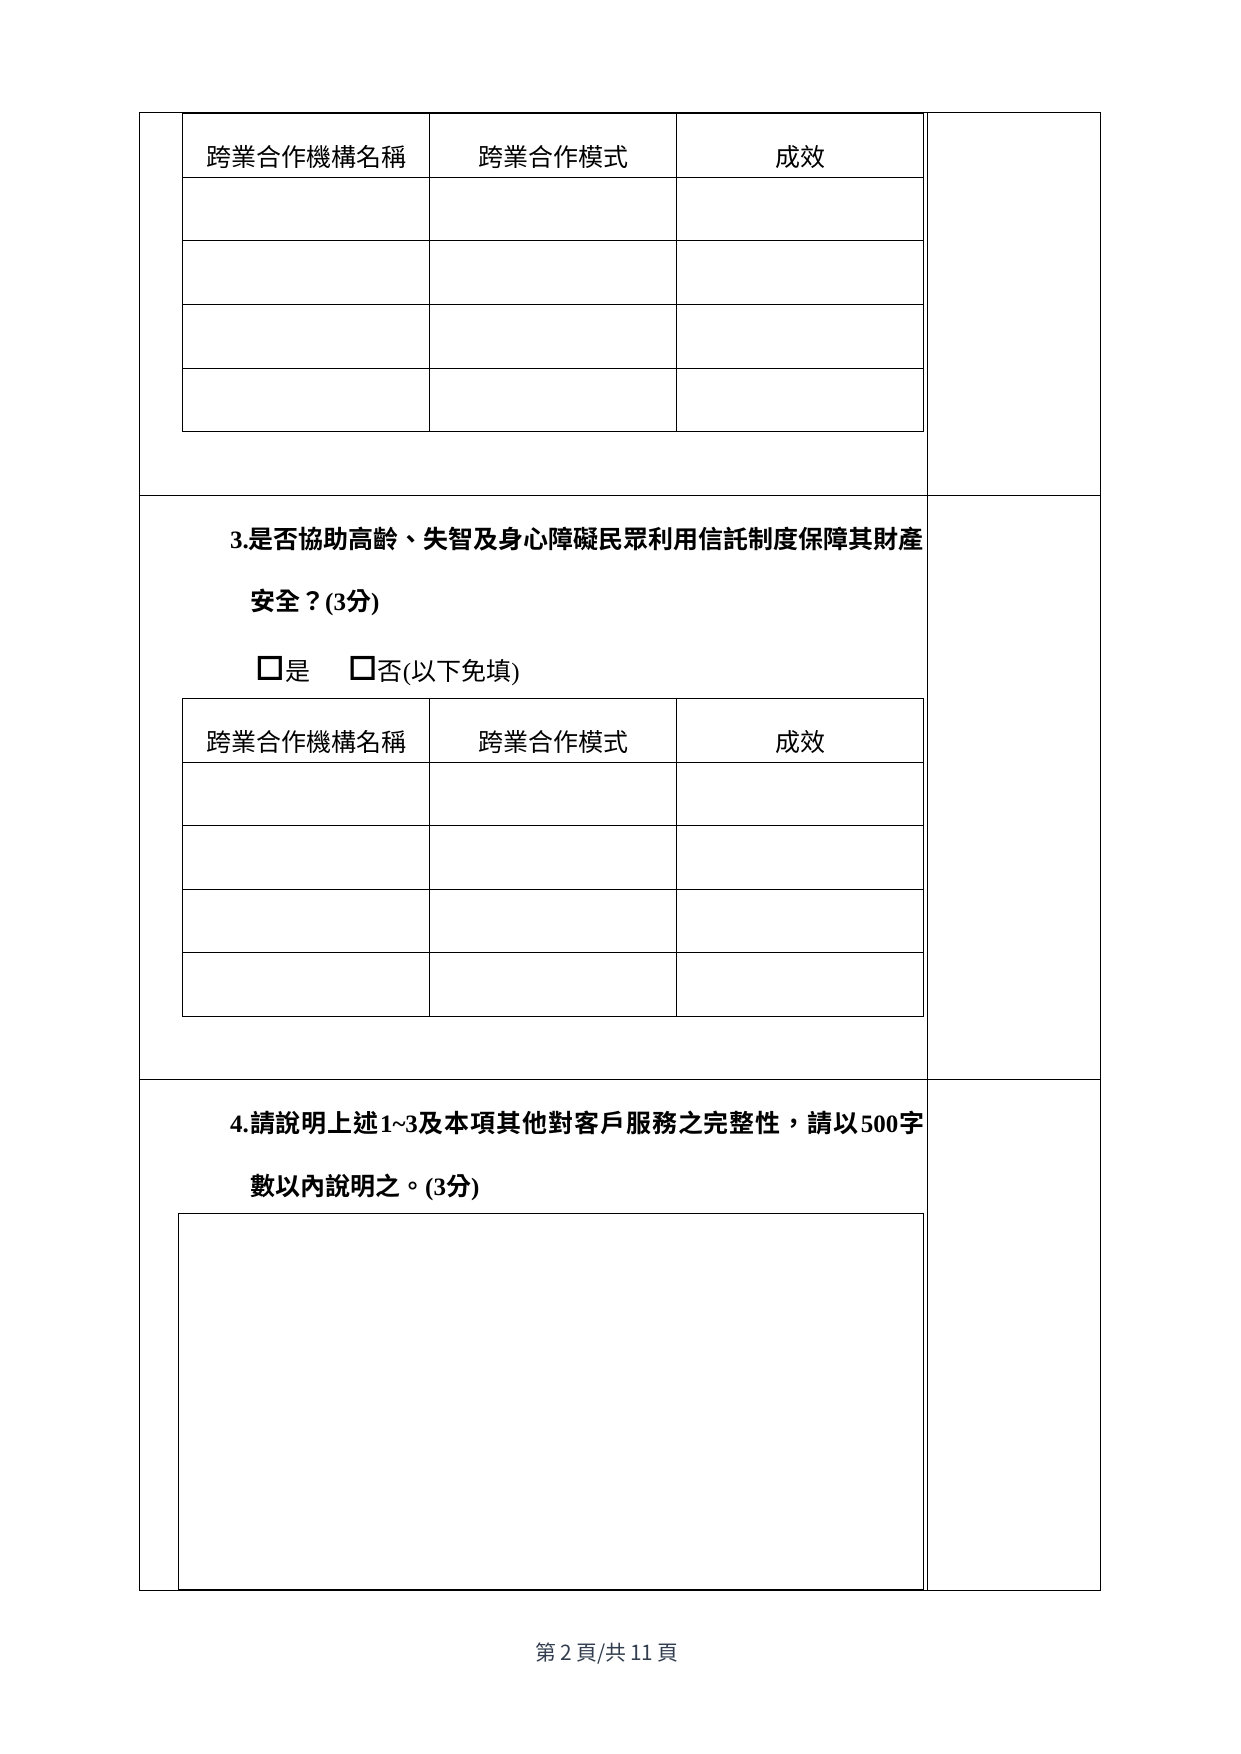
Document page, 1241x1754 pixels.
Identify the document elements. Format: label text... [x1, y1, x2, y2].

table_cell [430, 305, 676, 367]
table_header 跨業合作機構名稱 [183, 699, 429, 762]
table_cell [677, 369, 923, 431]
table_cell [430, 369, 676, 431]
table_cell [183, 305, 429, 367]
table_cell 3.是否協助高齡、失智及身心障礙民眾利用信託制度保障其財產安全？(3分) 是 否(以下免填) [140, 496, 927, 1079]
table_cell [430, 826, 676, 889]
table_cell [928, 1080, 1100, 1590]
table_header 跨業合作機構名稱 [183, 114, 429, 177]
table_cell [677, 826, 923, 889]
table_cell [140, 113, 927, 494]
table_header [179, 1214, 923, 1589]
table_cell [430, 178, 676, 240]
table_cell [928, 496, 1100, 1079]
table_cell [430, 241, 676, 304]
table_cell [183, 953, 429, 1016]
table_header 跨業合作模式 [430, 699, 676, 762]
table_cell [430, 953, 676, 1016]
table_cell [677, 305, 923, 367]
table_cell [183, 826, 429, 889]
table_cell [677, 953, 923, 1016]
table_cell [677, 178, 923, 240]
table_cell [430, 763, 676, 825]
table_cell [430, 890, 676, 952]
table_cell [677, 241, 923, 304]
table_header 跨業合作模式 [430, 114, 676, 177]
table_header 成效 [677, 699, 923, 762]
table_cell [183, 369, 429, 431]
table_cell 4.請說明上述1~3及本項其他對客戶服務之完整性，請以500字數以內說明之。(3分) [140, 1080, 927, 1590]
table_cell [183, 763, 429, 825]
table_cell [183, 178, 429, 240]
table_header 成效 [677, 114, 923, 177]
table_cell [928, 113, 1100, 494]
table_cell [677, 890, 923, 952]
table_cell [183, 890, 429, 952]
table_cell [183, 241, 429, 304]
table_cell [677, 763, 923, 825]
